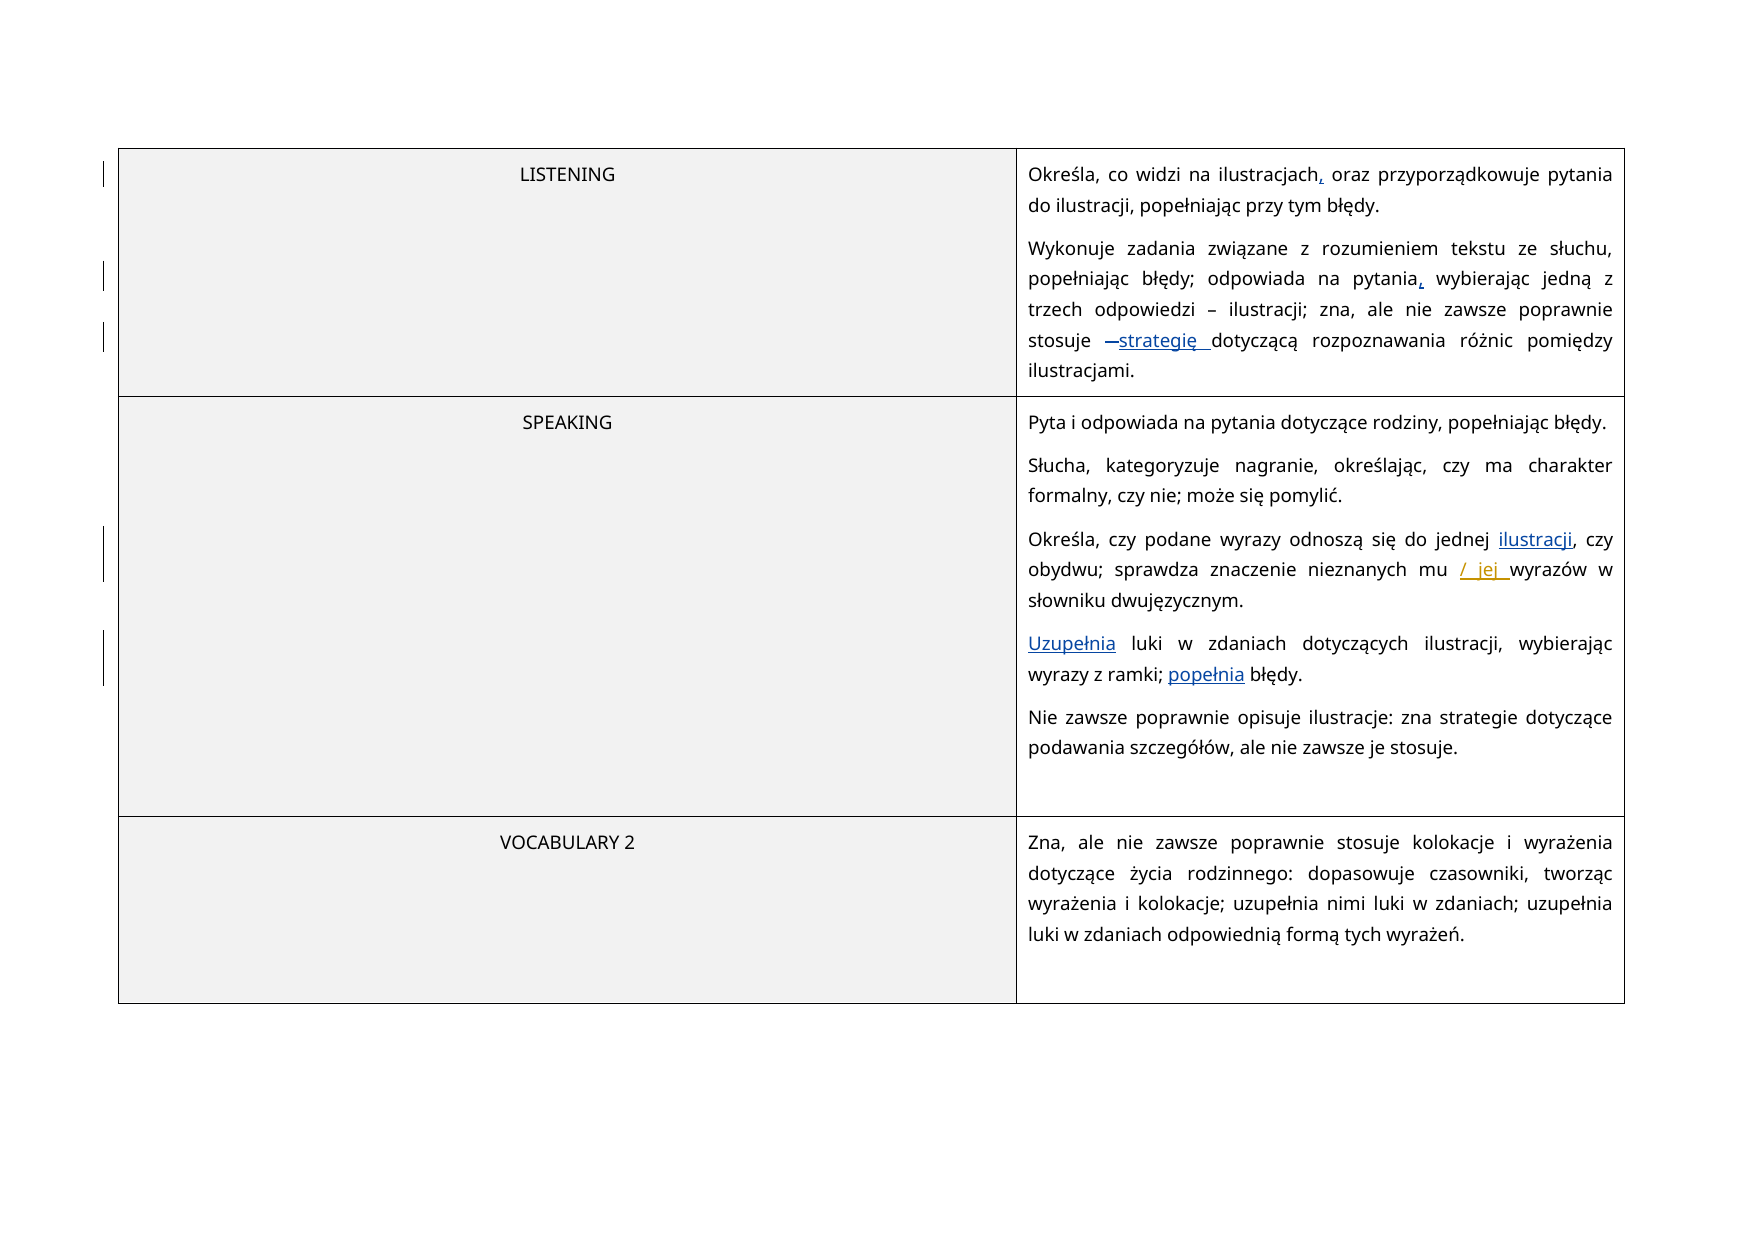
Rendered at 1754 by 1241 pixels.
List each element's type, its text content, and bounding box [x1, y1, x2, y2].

table_cell Zna, ale nie zawsze poprawnie stosuje kolokacje i wyrażenia dotyczące życia rodzinnego: dopasowuje czasowniki, tworząc wyrażenia i kolokacje; uzupełnia nimi luki w zdaniach; uzupełnia luki w zdaniach odpowiednią formą tych wyrażeń. [1017, 817, 1624, 1002]
table_cell VOCABULARY 2 [119, 817, 1016, 1002]
table_cell SPEAKING [119, 397, 1016, 816]
table_cell Określa, co widzi na ilustracjach, oraz przyporządkowuje pytania do ilustracji, popełniając przy tym błędy. Wykonuje zadania związane z rozumieniem tekstu ze słuchu, popełniając błędy; odpowiada na pytania, wybierając jedną z trzech odpowiedzi – ilustracji; zna, ale nie zawsze poprawnie stosuje strategię dotyczącą rozpoznawania różnic pomiędzy ilustracjami. [1017, 149, 1624, 396]
table_cell LISTENING [119, 149, 1016, 396]
table_cell Pyta i odpowiada na pytania dotyczące rodziny, popełniając błędy. Słucha, kategoryzuje nagranie, określając, czy ma charakter formalny, czy nie; może się pomylić. Określa, czy podane wyrazy odnoszą się do jednej ilustracji, czy obydwu; sprawdza znaczenie nieznanych mu / jej wyrazów w słowniku dwujęzycznym. Uzupełnia luki w zdaniach dotyczących ilustracji, wybierając wyrazy z ramki; popełnia błędy. Nie zawsze poprawnie opisuje ilustracje: zna strategie dotyczące podawania szczegółów, ale nie zawsze je stosuje. [1017, 397, 1624, 816]
